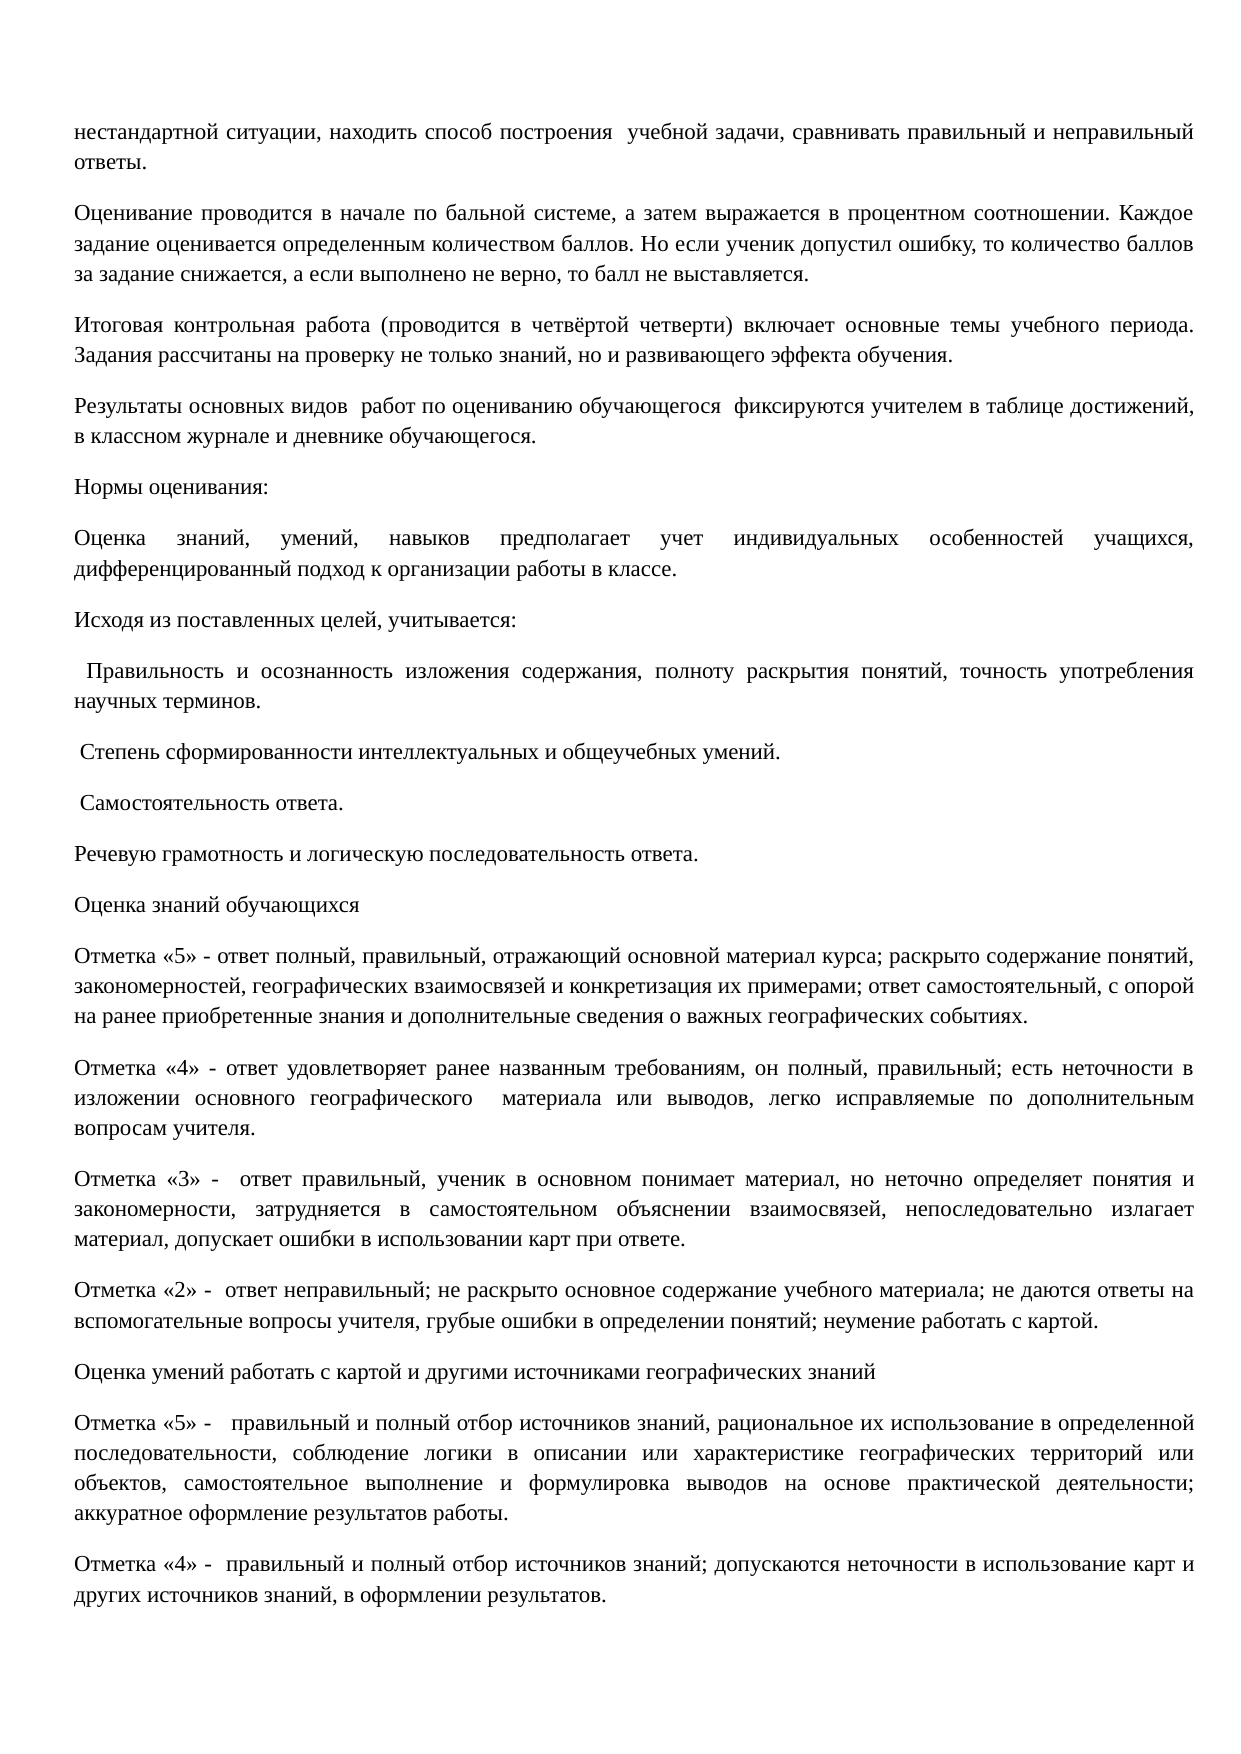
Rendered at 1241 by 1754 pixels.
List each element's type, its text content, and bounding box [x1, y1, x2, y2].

text Нормы оценивания: [74, 473, 1196, 500]
text Отметка «4» - правильный и полный отбор источников знаний; допускаются неточности в использование карт и других источников знаний, в оформлении результатов. [74, 1550, 1196, 1607]
text Правильность и осознанность изложения содержания, полноту раскрытия понятий, точность употребления научных терминов. [74, 657, 1196, 713]
text Оценка знаний обучающихся [74, 891, 1196, 917]
text нестандартной ситуации, находить способ построения учебной задачи, сравнивать правильный и неправильный ответы. [74, 118, 1196, 175]
text Отметка «4» - ответ удовлетворяет ранее названным требованиям, он полный, правильный; есть неточности в изложении основного географического материала или выводов, легко исправляемые по дополнительным вопросам учителя. [74, 1053, 1196, 1140]
text Отметка «5» - ответ полный, правильный, отражающий основной материал курса; раскрыто содержание понятий, закономерностей, географических взаимосвязей и конкретизация их примерами; ответ самостоятельный, с опорой на ранее приобретенные знания и дополнительные сведения о важных географических событиях. [74, 942, 1196, 1029]
text Самостоятельность ответа. [74, 789, 1196, 815]
text Степень сформированности интеллектуальных и общеучебных умений. [74, 738, 1196, 764]
text Результаты основных видов работ по оцениванию обучающегося фиксируются учителем в таблице достижений, в классном журнале и дневнике обучающегося. [74, 392, 1196, 449]
text Оценка знаний, умений, навыков предполагает учет индивидуальных особенностей учащихся, дифференцированный подход к организации работы в классе. [74, 524, 1196, 581]
text Оценивание проводится в начале по бальной системе, а затем выражается в процентном соотношении. Каждое задание оценивается определенным количеством баллов. Но если ученик допустил ошибку, то количество баллов за задание снижается, а если выполнено не верно, то балл не выставляется. [74, 199, 1196, 286]
text Отметка «3» - ответ правильный, ученик в основном понимает материал, но неточно определяет понятия и закономерности, затрудняется в самостоятельном объяснении взаимосвязей, непоследовательно излагает материал, допускает ошибки в использовании карт при ответе. [74, 1165, 1196, 1252]
text Итоговая контрольная работа (проводится в четвёртой четверти) включает основные темы учебного периода. Задания рассчитаны на проверку не только знаний, но и развивающего эффекта обучения. [74, 311, 1196, 367]
text Исходя из поставленных целей, учитывается: [74, 606, 1196, 632]
text Речевую грамотность и логическую последовательность ответа. [74, 840, 1196, 866]
text Отметка «5» - правильный и полный отбор источников знаний, рациональное их использование в определенной последовательности, соблюдение логики в описании или характеристике географических территорий или объектов, самостоятельное выполнение и формулировка выводов на основе практической деятельности; аккуратное оформление результатов работы. [74, 1409, 1196, 1526]
text Отметка «2» - ответ неправильный; не раскрыто основное содержание учебного материала; не даются ответы на вспомогательные вопросы учителя, грубые ошибки в определении понятий; неумение работать с картой. [74, 1276, 1196, 1333]
text Оценка умений работать с картой и другими источниками географических знаний [74, 1358, 1196, 1384]
